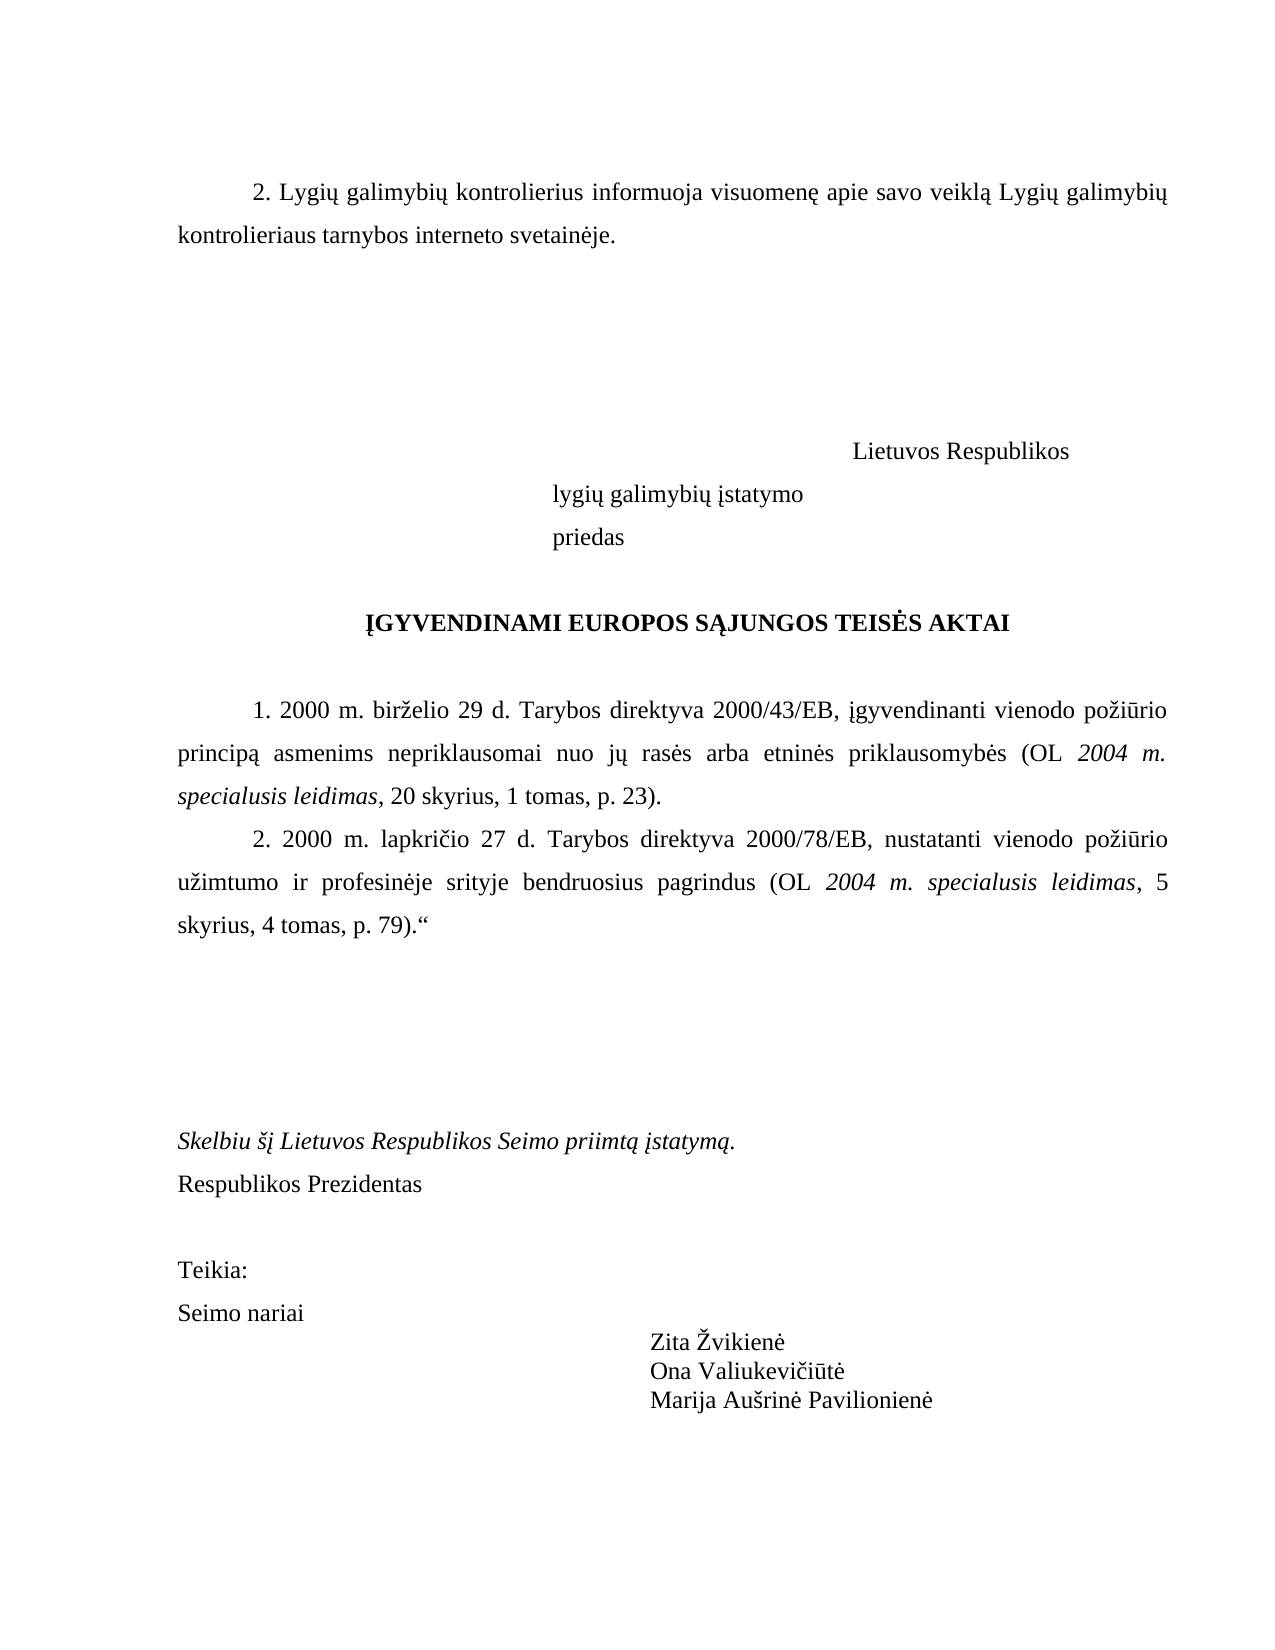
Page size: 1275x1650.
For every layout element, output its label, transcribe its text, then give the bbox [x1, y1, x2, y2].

text 2. Lygių galimybių kontrolierius informuoja visuomenę apie savo veiklą Lygių galimybių kontrolieriaus tarnybos interneto svetainėje. [177, 177, 1169, 249]
text Įgyvendinami Europos Sąjungos teisės aktai [207, 608, 1169, 637]
text Teikia: [177, 1255, 1169, 1284]
text Skelbiu šį Lietuvos Respublikos Seimo priimtą įstatymą. [177, 1126, 1169, 1155]
text lygių galimybių įstatymo [177, 479, 1169, 508]
text Lietuvos Respublikos [722, 436, 1169, 465]
text priedas [177, 522, 1169, 551]
text Zita Žvikienė [650, 1327, 1169, 1356]
text Seimo nariai [177, 1298, 1169, 1327]
text 2. 2000 m. lapkričio 27 d. Tarybos direktyva 2000/78/EB, nustatanti vienodo požiūrio užimtumo ir profesinėje srityje bendruosius pagrindus (OL 2004 m. specialusis leidimas, 5 skyrius, 4 tomas, p. 79).“ [177, 824, 1169, 939]
text Respublikos Prezidentas [177, 1169, 1169, 1198]
text 1. 2000 m. birželio 29 d. Tarybos direktyva 2000/43/EB, įgyvendinanti vienodo požiūrio principą asmenims nepriklausomai nuo jų rasės arba etninės priklausomybės (OL 2004 m. specialusis leidimas, 20 skyrius, 1 tomas, p. 23). [177, 695, 1169, 810]
text Marija Aušrinė Pavilionienė [650, 1385, 1169, 1413]
text Ona Valiukevičiūtė [650, 1356, 1169, 1385]
